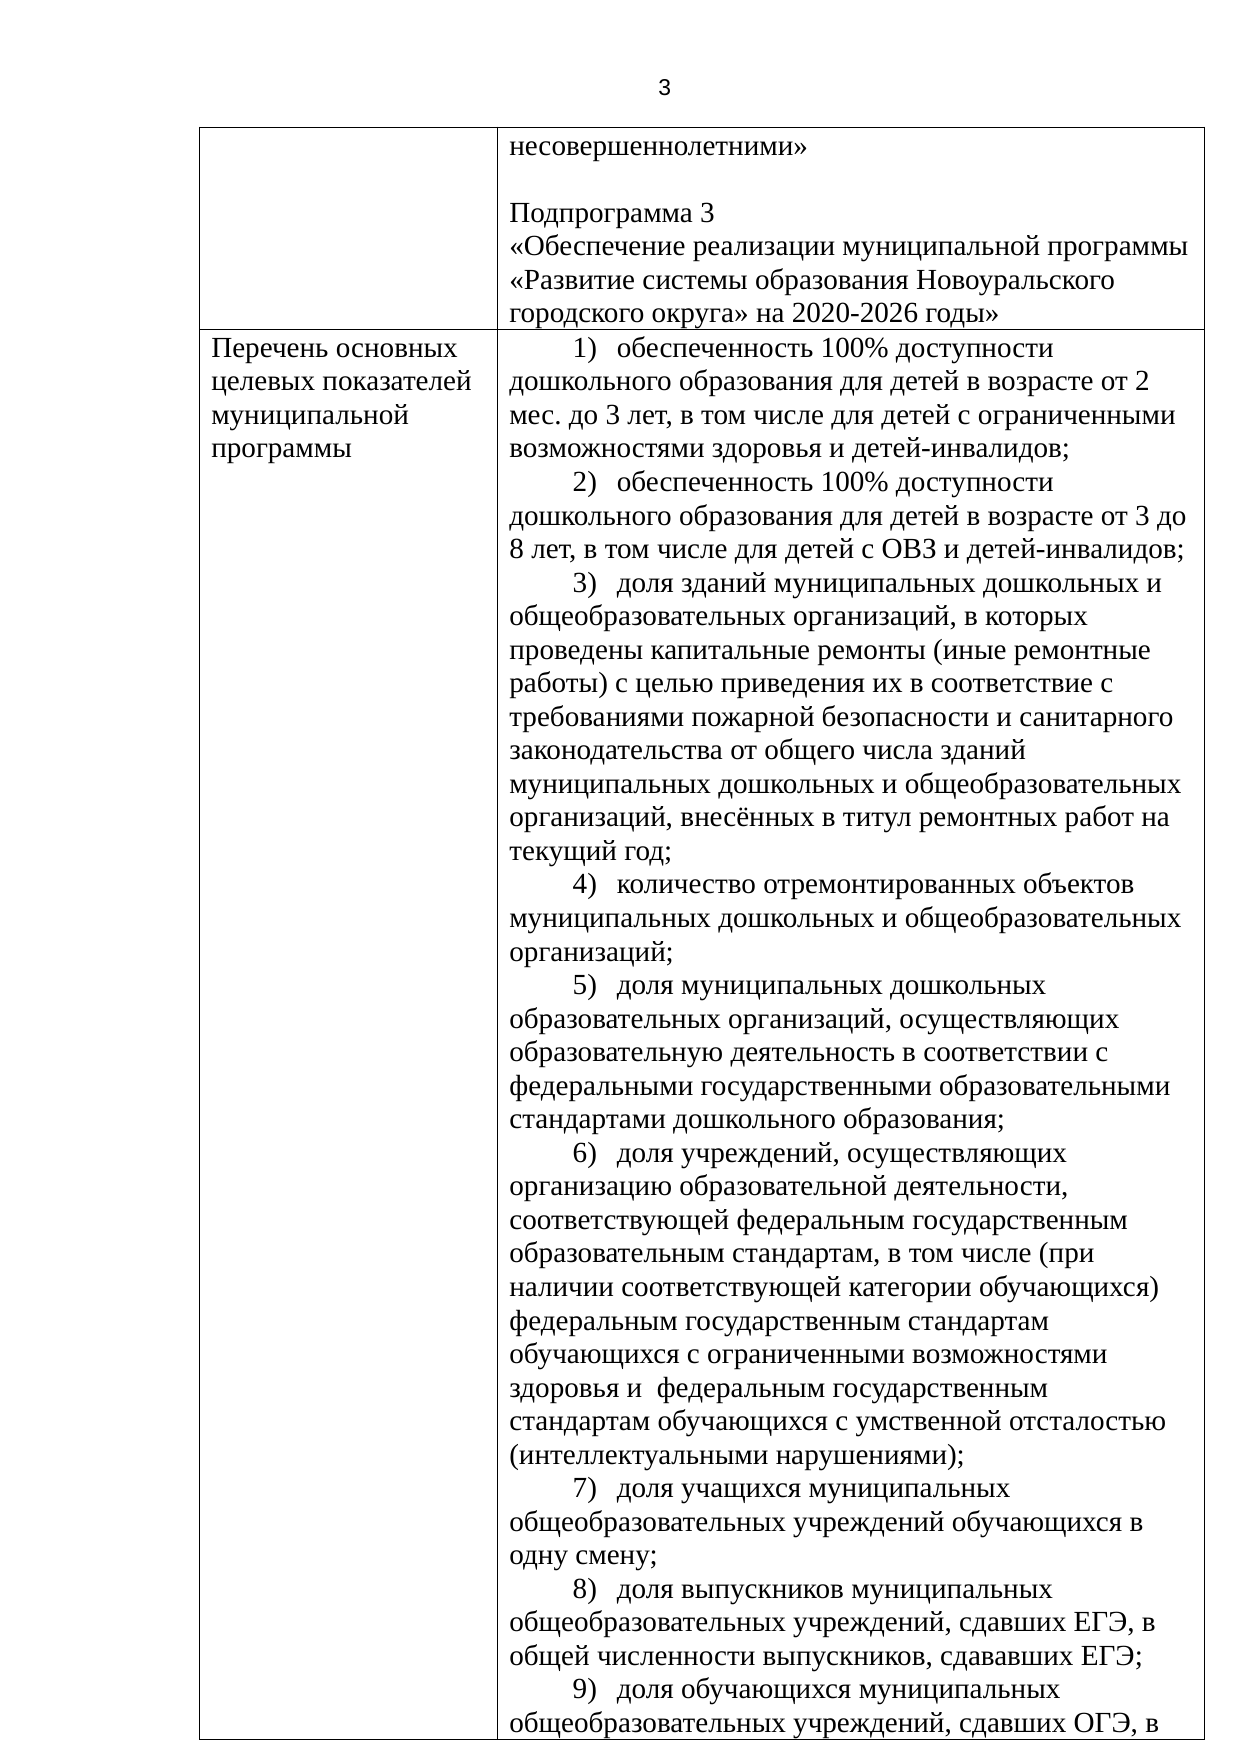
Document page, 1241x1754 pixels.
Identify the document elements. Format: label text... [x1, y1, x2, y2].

table_cell [200, 128, 497, 329]
table_cell Перечень основных целевых показателей муниципальной программы [200, 330, 497, 1739]
table_cell обеспеченность 100% доступности дошкольного образования для детей в возрасте от 2 мес. до 3 лет, в том числе для детей с ограниченными возможностями здоровья и детей-инвалидов; обеспеченность 100% доступности дошкольного образования для детей в возрасте от 3 до 8 лет, в том числе для детей с ОВЗ и детей-инвалидов; доля зданий муниципальных дошкольных и общеобразовательных организаций, в которых проведены капитальные ремонты (иные ремонтные работы) с целью приведения их в соответствие с требованиями пожарной безопасности и санитарного законодательства от общего числа зданий муниципальных дошкольных и общеобразовательных организаций, внесённых в титул ремонтных работ на текущий год; количество отремонтированных объектов муниципальных дошкольных и общеобразовательных организаций; доля муниципальных дошкольных образовательных организаций, осуществляющих образовательную деятельность в соответствии с федеральными государственными образовательными стандартами дошкольного образования; доля учреждений, осуществляющих организацию образовательной деятельности, соответствующей федеральным государственным образовательным стандартам, в том числе (при наличии соответствующей категории обучающихся) федеральным государственным стандартам обучающихся с ограниченными возможностями здоровья и федеральным государственным стандартам обучающихся с умственной отсталостью (интеллектуальными нарушениями); доля учащихся муниципальных общеобразовательных учреждений обучающихся в одну смену; доля выпускников муниципальных общеобразовательных учреждений, сдавших ЕГЭ, в общей численности выпускников, сдававших ЕГЭ; доля обучающихся муниципальных общеобразовательных учреждений, сдавших ОГЭ, в [498, 330, 1204, 1739]
table_cell несовершеннолетними» Подпрограмма 3 «Обеспечение реализации муниципальной программы «Развитие системы образования Новоуральского городского округа» на 2020-2026 годы» [498, 128, 1204, 329]
